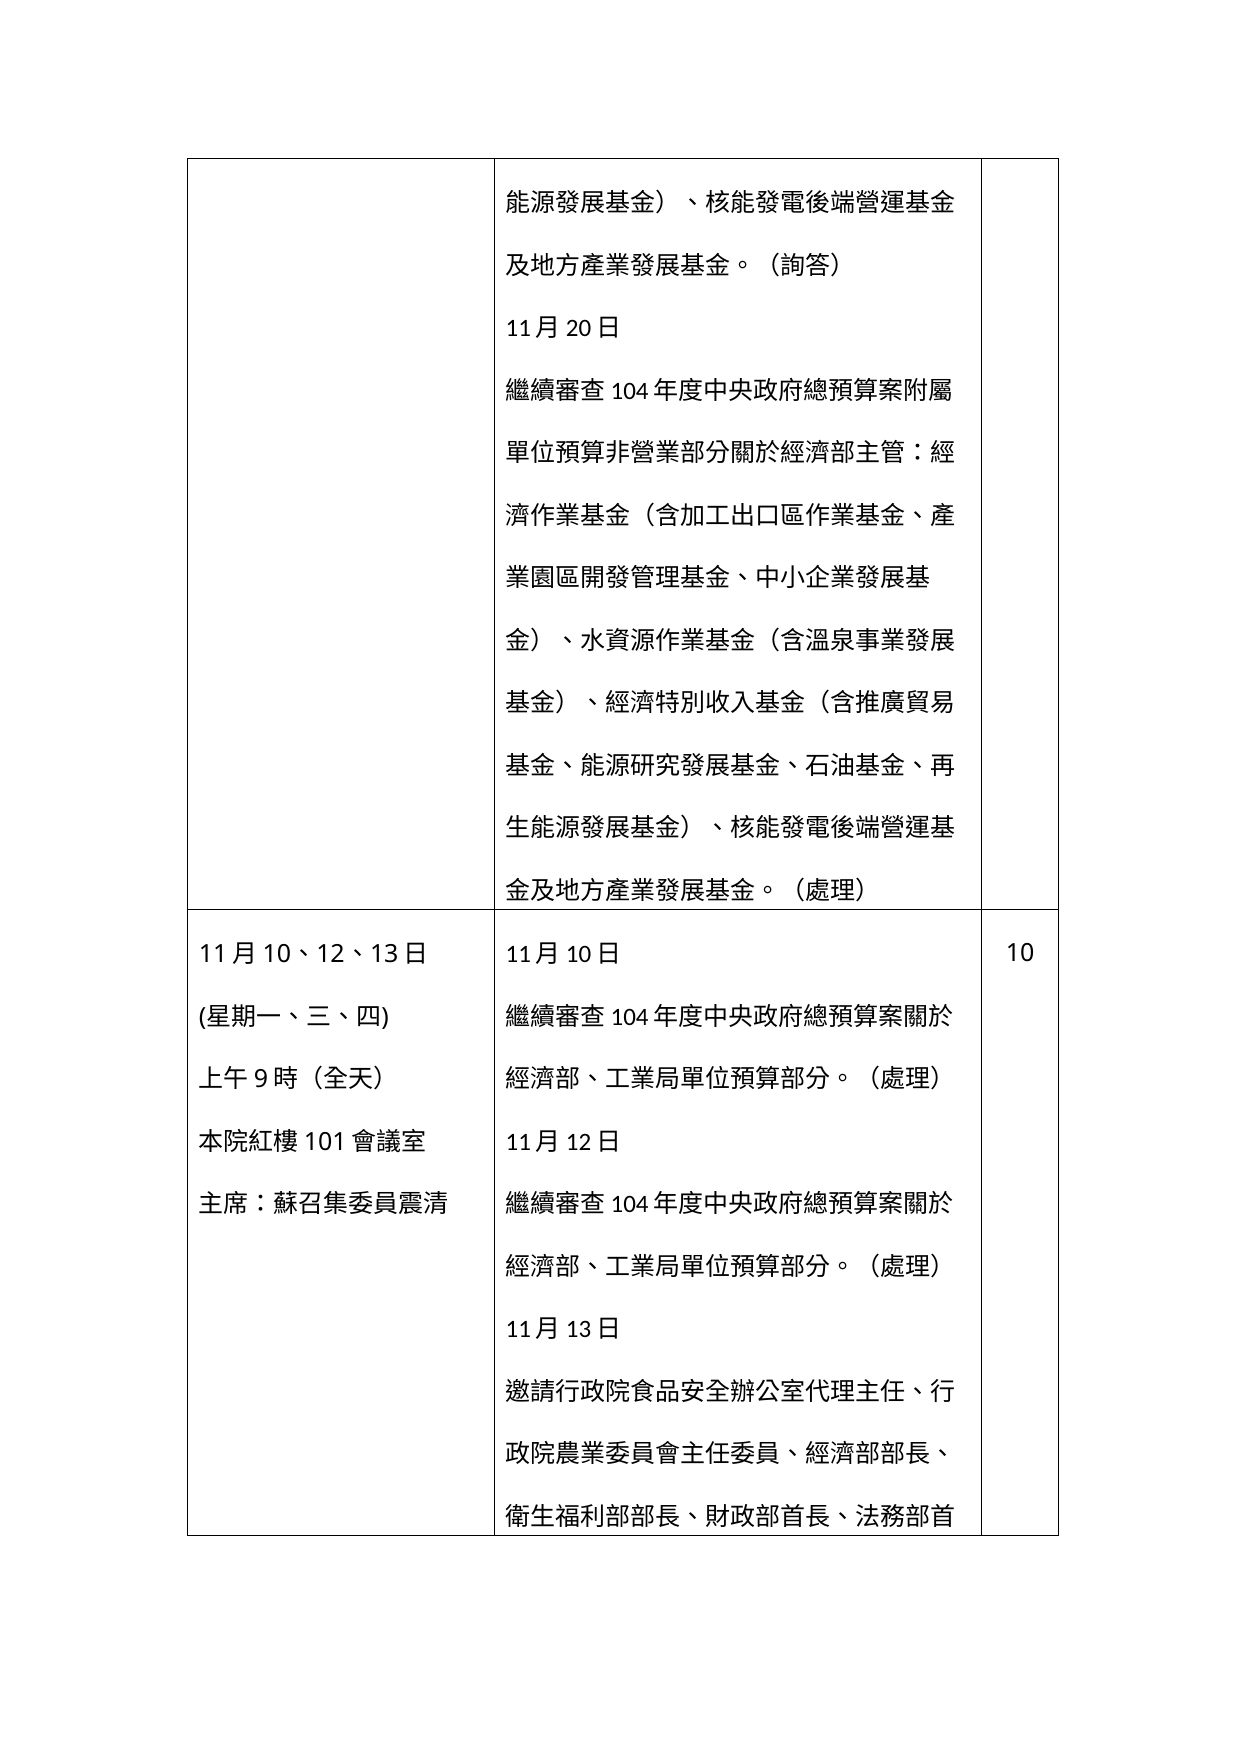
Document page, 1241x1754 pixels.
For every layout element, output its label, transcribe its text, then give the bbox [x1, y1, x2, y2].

table_cell 11月10、12、13日 (星期一、三、四) 上午9時（全天） 本院紅樓101會議室 主席：蘇召集委員震清 [188, 910, 494, 1535]
table_cell 10 [982, 910, 1058, 1535]
table_cell [982, 159, 1058, 909]
table_cell [188, 159, 494, 909]
table_cell 能源發展基金）、核能發電後端營運基金及地方產業發展基金。（詢答） 11月20日 繼續審查104年度中央政府總預算案附屬單位預算非營業部分關於經濟部主管：經濟作業基金（含加工出口區作業基金、產業園區開發管理基金、中小企業發展基金）、水資源作業基金（含溫泉事業發展基金）、經濟特別收入基金（含推廣貿易基金、能源研究發展基金、石油基金、再生能源發展基金）、核能發電後端營運基金及地方產業發展基金。（處理） [495, 159, 981, 909]
table_cell 11月10日 繼續審查104年度中央政府總預算案關於經濟部、工業局單位預算部分。（處理） 11月12日 繼續審查104年度中央政府總預算案關於經濟部、工業局單位預算部分。（處理） 11月13日 邀請行政院食品安全辦公室代理主任、行政院農業委員會主任委員、經濟部部長、衛生福利部部長、財政部首長、法務部首 [495, 910, 981, 1535]
